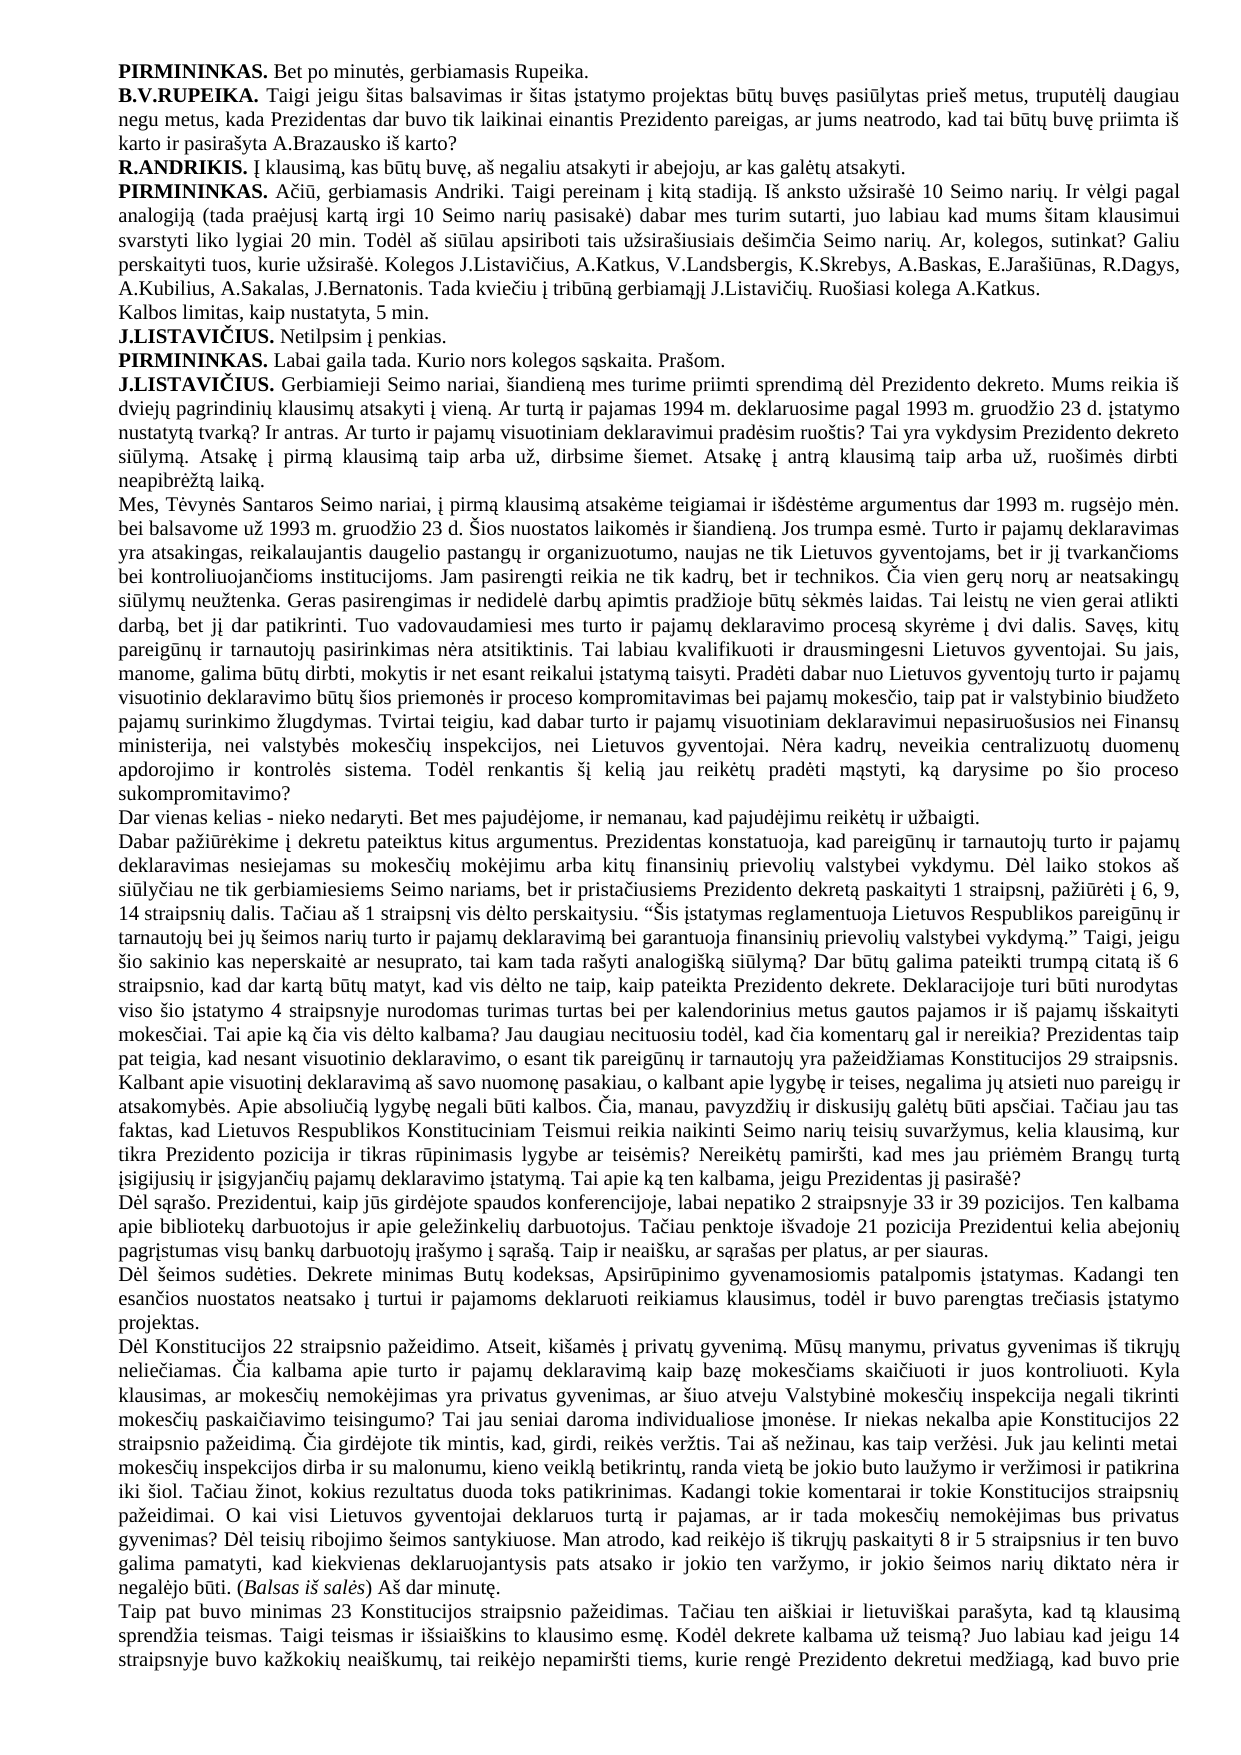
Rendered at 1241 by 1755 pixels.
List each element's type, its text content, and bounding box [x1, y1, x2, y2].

text Mes, Tėvynės Santaros Seimo nariai, į pirmą klausimą atsakėme teigiamai ir išdėstėme argumentus dar 1993 m. rugsėjo mėn. bei balsavome už 1993 m. gruodžio 23 d. Šios nuostatos laikomės ir šiandieną. Jos trumpa esmė. Turto ir pajamų deklaravimas yra atsakingas, reikalaujantis daugelio pastangų ir organizuotumo, naujas ne tik Lietuvos gyventojams, bet ir jį tvarkančioms bei kontroliuojančioms institucijoms. Jam pasirengti reikia ne tik kadrų, bet ir technikos. Čia vien gerų norų ar neatsakingų siūlymų neužtenka. Geras pasirengimas ir nedidelė darbų apimtis pradžioje būtų sėkmės laidas. Tai leistų ne vien gerai atlikti darbą, bet jį dar patikrinti. Tuo vadovaudamiesi mes turto ir pajamų deklaravimo procesą skyrėme į dvi dalis. Savęs, kitų pareigūnų ir tarnautojų pasirinkimas nėra atsitiktinis. Tai labiau kvalifikuoti ir drausmingesni Lietuvos gyventojai. Su jais, manome, galima būtų dirbti, mokytis ir net esant reikalui įstatymą taisyti. Pradėti dabar nuo Lietuvos gyventojų turto ir pajamų visuotinio deklaravimo būtų šios priemonės ir proceso kompromitavimas bei pajamų mokesčio, taip pat ir valstybinio biudžeto pajamų surinkimo žlugdymas. Tvirtai teigiu, kad dabar turto ir pajamų visuotiniam deklaravimui nepasiruošusios nei Finansų ministerija, nei valstybės mokesčių inspekcijos, nei Lietuvos gyventojai. Nėra kadrų, neveikia centralizuotų duomenų apdorojimo ir kontrolės sistema. Todėl renkantis šį kelią jau reikėtų pradėti mąstyti, ką darysime po šio proceso sukompromitavimo? [118, 492, 1181, 805]
text Dėl šeimos sudėties. Dekrete minimas Butų kodeksas, Apsirūpinimo gyvenamosiomis patalpomis įstatymas. Kadangi ten esančios nuostatos neatsako į turtui ir pajamoms deklaruoti reikiamus klausimus, todėl ir buvo parengtas trečiasis įstatymo projektas. [118, 1262, 1181, 1334]
text PIRMININKAS. Labai gaila tada. Kurio nors kolegos sąskaita. Prašom. [118, 348, 1181, 372]
text Taip pat buvo minimas 23 Konstitucijos straipsnio pažeidimas. Tačiau ten aiškiai ir lietuviškai parašyta, kad tą klausimą sprendžia teismas. Taigi teismas ir išsiaiškins to klausimo esmę. Kodėl dekrete kalbama už teismą? Juo labiau kad jeigu 14 straipsnyje buvo kažkokių neaiškumų, tai reikėjo nepamiršti tiems, kurie rengė Prezidento dekretui medžiagą, kad buvo prie [118, 1599, 1181, 1671]
text PIRMININKAS. Bet po minutės, gerbiamasis Rupeika. [118, 59, 1181, 83]
text Kalbos limitas, kaip nustatyta, 5 min. [118, 300, 1181, 324]
text Dabar pažiūrėkime į dekretu pateiktus kitus argumentus. Prezidentas konstatuoja, kad pareigūnų ir tarnautojų turto ir pajamų deklaravimas nesiejamas su mokesčių mokėjimu arba kitų finansinių prievolių valstybei vykdymu. Dėl laiko stokos aš siūlyčiau ne tik gerbiamiesiems Seimo nariams, bet ir pristačiusiems Prezidento dekretą paskaityti 1 straipsnį, pažiūrėti į 6, 9, 14 straipsnių dalis. Tačiau aš 1 straipsnį vis dėlto perskaitysiu. “Šis įstatymas reglamentuoja Lietuvos Respublikos pareigūnų ir tarnautojų bei jų šeimos narių turto ir pajamų deklaravimą bei garantuoja finansinių prievolių valstybei vykdymą.” Taigi, jeigu šio sakinio kas neperskaitė ar nesuprato, tai kam tada rašyti analogišką siūlymą? Dar būtų galima pateikti trumpą citatą iš 6 straipsnio, kad dar kartą būtų matyt, kad vis dėlto ne taip, kaip pateikta Prezidento dekrete. Deklaracijoje turi būti nurodytas viso šio įstatymo 4 straipsnyje nurodomas turimas turtas bei per kalendorinius metus gautos pajamos ir iš pajamų išskaityti mokesčiai. Tai apie ką čia vis dėlto kalbama? Jau daugiau necituosiu todėl, kad čia komentarų gal ir nereikia? Prezidentas taip pat teigia, kad nesant visuotinio deklaravimo, o esant tik pareigūnų ir tarnautojų yra pažeidžiamas Konstitucijos 29 straipsnis. Kalbant apie visuotinį deklaravimą aš savo nuomonę pasakiau, o kalbant apie lygybę ir teises, negalima jų atsieti nuo pareigų ir atsakomybės. Apie absoliučią lygybę negali būti kalbos. Čia, manau, pavyzdžių ir diskusijų galėtų būti apsčiai. Tačiau jau tas faktas, kad Lietuvos Respublikos Konstituciniam Teismui reikia naikinti Seimo narių teisių suvaržymus, kelia klausimą, kur tikra Prezidento pozicija ir tikras rūpinimasis lygybe ar teisėmis? Nereikėtų pamiršti, kad mes jau priėmėm Brangų turtą įsigijusių ir įsigyjančių pajamų deklaravimo įstatymą. Tai apie ką ten kalbama, jeigu Prezidentas jį pasirašė? [118, 829, 1181, 1190]
text Dėl Konstitucijos 22 straipsnio pažeidimo. Atseit, kišamės į privatų gyvenimą. Mūsų manymu, privatus gyvenimas iš tikrųjų neliečiamas. Čia kalbama apie turto ir pajamų deklaravimą kaip bazę mokesčiams skaičiuoti ir juos kontroliuoti. Kyla klausimas, ar mokesčių nemokėjimas yra privatus gyvenimas, ar šiuo atveju Valstybinė mokesčių inspekcija negali tikrinti mokesčių paskaičiavimo teisingumo? Tai jau seniai daroma individualiose įmonėse. Ir niekas nekalba apie Konstitucijos 22 straipsnio pažeidimą. Čia girdėjote tik mintis, kad, girdi, reikės veržtis. Tai aš nežinau, kas taip veržėsi. Juk jau kelinti metai mokesčių inspekcijos dirba ir su malonumu, kieno veiklą betikrintų, randa vietą be jokio buto laužymo ir veržimosi ir patikrina iki šiol. Tačiau žinot, kokius rezultatus duoda toks patikrinimas. Kadangi tokie komentarai ir tokie Konstitucijos straipsnių pažeidimai. O kai visi Lietuvos gyventojai deklaruos turtą ir pajamas, ar ir tada mokesčių nemokėjimas bus privatus gyvenimas? Dėl teisių ribojimo šeimos santykiuose. Man atrodo, kad reikėjo iš tikrųjų paskaityti 8 ir 5 straipsnius ir ten buvo galima pamatyti, kad kiekvienas deklaruojantysis pats atsako ir jokio ten varžymo, ir jokio šeimos narių diktato nėra ir negalėjo būti. (Balsas iš salės) Aš dar minutę. [118, 1334, 1181, 1599]
text R.ANDRIKIS. Į klausimą, kas būtų buvę, aš negaliu atsakyti ir abejoju, ar kas galėtų atsakyti. [118, 155, 1181, 179]
text B.V.RUPEIKA. Taigi jeigu šitas balsavimas ir šitas įstatymo projektas būtų buvęs pasiūlytas prieš metus, truputėlį daugiau negu metus, kada Prezidentas dar buvo tik laikinai einantis Prezidento pareigas, ar jums neatrodo, kad tai būtų buvę priimta iš karto ir pasirašyta A.Brazausko iš karto? [118, 83, 1181, 155]
text J.LISTAVIČIUS. Netilpsim į penkias. [118, 324, 1181, 348]
text J.LISTAVIČIUS. Gerbiamieji Seimo nariai, šiandieną mes turime priimti sprendimą dėl Prezidento dekreto. Mums reikia iš dviejų pagrindinių klausimų atsakyti į vieną. Ar turtą ir pajamas 1994 m. deklaruosime pagal 1993 m. gruodžio 23 d. įstatymo nustatytą tvarką? Ir antras. Ar turto ir pajamų visuotiniam deklaravimui pradėsim ruoštis? Tai yra vykdysim Prezidento dekreto siūlymą. Atsakę į pirmą klausimą taip arba už, dirbsime šiemet. Atsakę į antrą klausimą taip arba už, ruošimės dirbti neapibrėžtą laiką. [118, 372, 1181, 492]
text Dar vienas kelias - nieko nedaryti. Bet mes pajudėjome, ir nemanau, kad pajudėjimu reikėtų ir užbaigti. [118, 805, 1181, 829]
text PIRMININKAS. Ačiū, gerbiamasis Andriki. Taigi pereinam į kitą stadiją. Iš anksto užsirašė 10 Seimo narių. Ir vėlgi pagal analogiją (tada praėjusį kartą irgi 10 Seimo narių pasisakė) dabar mes turim sutarti, juo labiau kad mums šitam klausimui svarstyti liko lygiai 20 min. Todėl aš siūlau apsiriboti tais užsirašiusiais dešimčia Seimo narių. Ar, kolegos, sutinkat? Galiu perskaityti tuos, kurie užsirašė. Kolegos J.Listavičius, A.Katkus, V.Landsbergis, K.Skrebys, A.Baskas, E.Jarašiūnas, R.Dagys, A.Kubilius, A.Sakalas, J.Bernatonis. Tada kviečiu į tribūną gerbiamąjį J.Listavičių. Ruošiasi kolega A.Katkus. [118, 179, 1181, 300]
text Dėl sąrašo. Prezidentui, kaip jūs girdėjote spaudos konferencijoje, labai nepatiko 2 straipsnyje 33 ir 39 pozicijos. Ten kalbama apie bibliotekų darbuotojus ir apie geležinkelių darbuotojus. Tačiau penktoje išvadoje 21 pozicija Prezidentui kelia abejonių pagrįstumas visų bankų darbuotojų įrašymo į sąrašą. Taip ir neaišku, ar sąrašas per platus, ar per siauras. [118, 1190, 1181, 1262]
